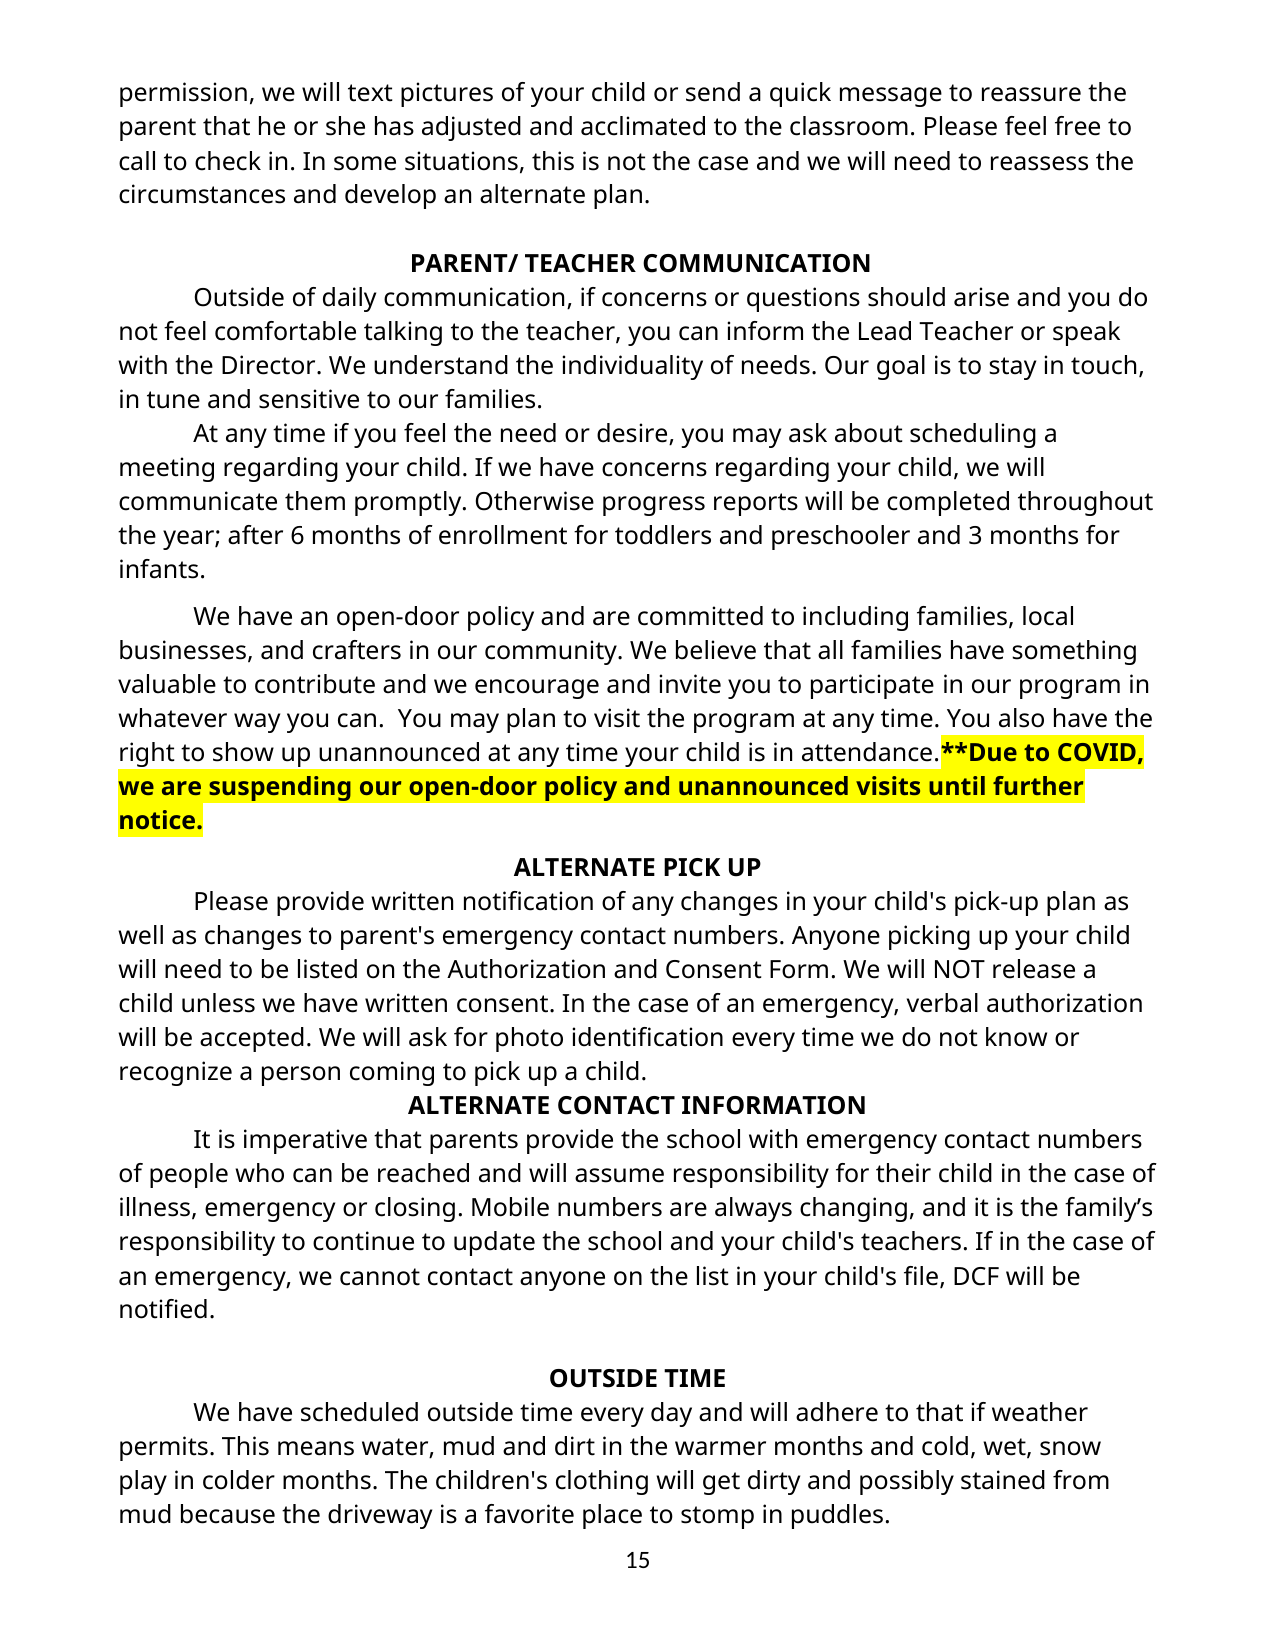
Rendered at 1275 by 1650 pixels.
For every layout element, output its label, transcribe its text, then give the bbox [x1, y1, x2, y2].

text We have scheduled outside time every day and will adhere to that if weather permits. This means water, mud and dirt in the warmer months and cold, wet, snow play in colder months. The children's clothing will get dirty and possibly stained from mud because the driveway is a favorite place to stomp in puddles. [118, 1394, 1157, 1531]
text It is imperative that parents provide the school with emergency contact numbers of people who can be reached and will assume responsibility for their child in the case of illness, emergency or closing. Mobile numbers are always changing, and it is the family’s responsibility to continue to update the school and your child's teachers. If in the case of an emergency, we cannot contact anyone on the list in your child's file, DCF will be notified. [118, 1122, 1157, 1326]
text We have an open-door policy and are committed to including families, local businesses, and crafters in our community. We believe that all families have something valuable to contribute and we encourage and invite you to participate in our program in whatever way you can. You may plan to visit the program at any time. You also have the right to show up unannounced at any time your child is in attendance.**Due to COVID, we are suspending our open-door policy and unannounced visits until further notice. [118, 598, 1157, 837]
text ALTERNATE PICK UP [118, 849, 1157, 883]
text permission, we will text pictures of your child or send a quick message to reassure the parent that he or she has adjusted and acclimated to the classroom. Please feel free to call to check in. In some situations, this is not the case and we will need to reassess the circumstances and develop an alternate plan. [118, 75, 1157, 211]
text OUTSIDE TIME [118, 1360, 1157, 1394]
text ALTERNATE CONTACT INFORMATION [118, 1088, 1157, 1122]
text PARENT/ TEACHER COMMUNICATION [118, 245, 1157, 279]
text At any time if you feel the need or desire, you may ask about scheduling a meeting regarding your child. If we have concerns regarding your child, we will communicate them promptly. Otherwise progress reports will be completed throughout the year; after 6 months of enrollment for toddlers and preschooler and 3 months for infants. [118, 416, 1157, 586]
text Outside of daily communication, if concerns or questions should arise and you do not feel comfortable talking to the teacher, you can inform the Lead Teacher or speak with the Director. We understand the individuality of needs. Our goal is to stay in touch, in tune and sensitive to our families. [118, 279, 1157, 416]
text Please provide written notification of any changes in your child's pick-up plan as well as changes to parent's emergency contact numbers. Anyone picking up your child will need to be listed on the Authorization and Consent Form. We will NOT release a child unless we have written consent. In the case of an emergency, verbal authorization will be accepted. We will ask for photo identification every time we do not know or recognize a person coming to pick up a child. [118, 883, 1157, 1088]
